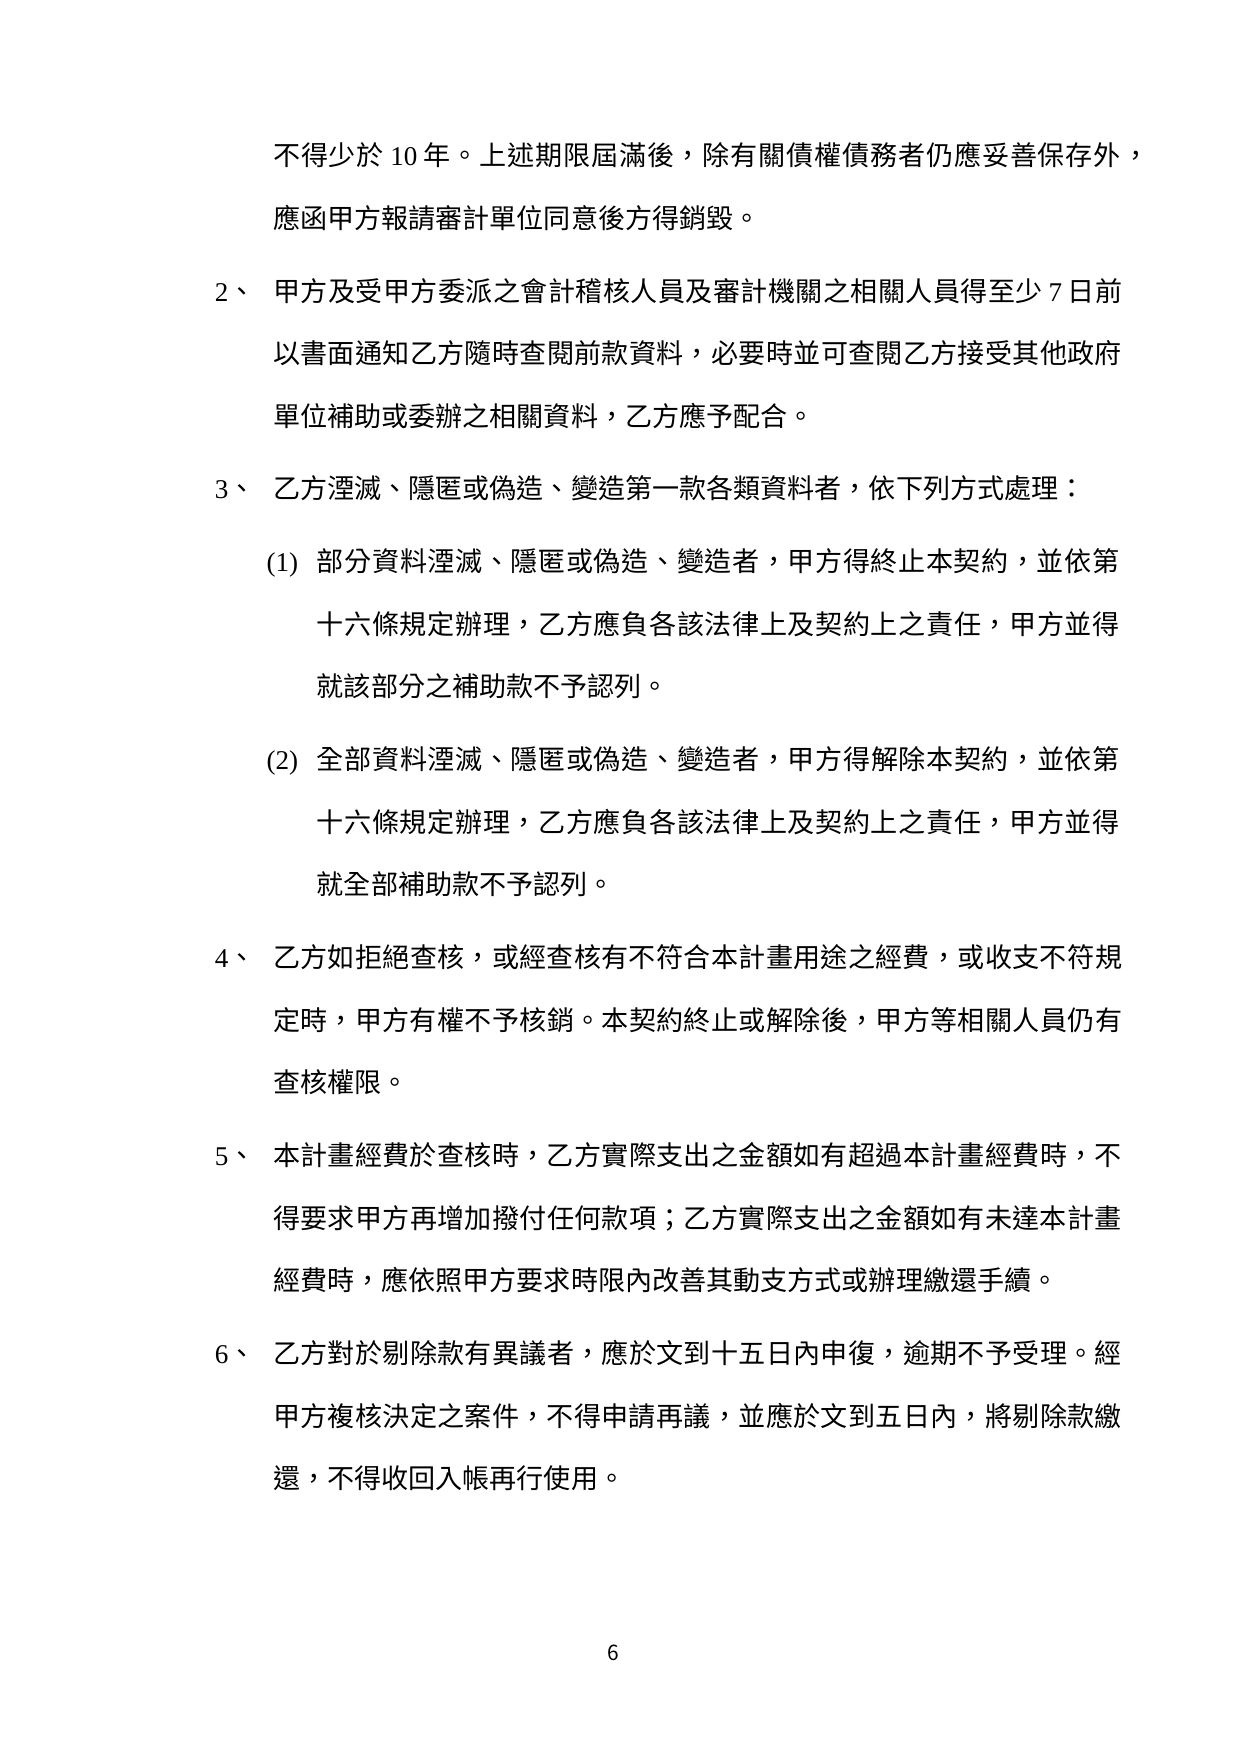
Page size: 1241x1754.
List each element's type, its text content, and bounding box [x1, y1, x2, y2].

list 乙方如拒絕查核，或經查核有不符合本計畫用途之經費，或收支不符規定時，甲方有權不予核銷。本契約終止或解除後，甲方等相關人員仍有查核權限。 [214, 914, 1122, 1102]
list 全部資料湮滅、隱匿或偽造、變造者，甲方得解除本契約，並依第十六條規定辦理，乙方應負各該法律上及契約上之責任，甲方並得就全部補助款不予認列。 [266, 716, 1122, 904]
list 乙方對於剔除款有異議者，應於文到十五日內申復，逾期不予受理。經甲方複核決定之案件，不得申請再議，並應於文到五日內，將剔除款繳還，不得收回入帳再行使用。 [214, 1310, 1122, 1498]
list 部分資料湮滅、隱匿或偽造、變造者，甲方得終止本契約，並依第十六條規定辦理，乙方應負各該法律上及契約上之責任，甲方並得就該部分之補助款不予認列。 [266, 518, 1122, 706]
list 甲方及受甲方委派之會計稽核人員及審計機關之相關人員得至少7日前以書面通知乙方隨時查閱前款資料，必要時並可查閱乙方接受其他政府單位補助或委辦之相關資料，乙方應予配合。 [214, 248, 1122, 435]
list 乙方湮滅、隱匿或偽造、變造第一款各類資料者，依下列方式處理： [214, 446, 1122, 508]
list 乙方應將原始憑證附同記帳憑證，按記帳憑證類別與日期順序彙訂成冊，各種會計憑證、會計報告、帳簿及重要備查簿與機器處理會計資料儲存體暨處理手冊等應妥為保管備查。相關憑證、帳簿、報表保存期限原則不得少於10年。上述期限屆滿後，除有關債權債務者仍應妥善保存外，應函甲方報請審計單位同意後方得銷毀。 [214, 112, 1122, 237]
list 本計畫經費於查核時，乙方實際支出之金額如有超過本計畫經費時，不得要求甲方再增加撥付任何款項；乙方實際支出之金額如有未達本計畫經費時，應依照甲方要求時限內改善其動支方式或辦理繳還手續。 [214, 1112, 1122, 1300]
